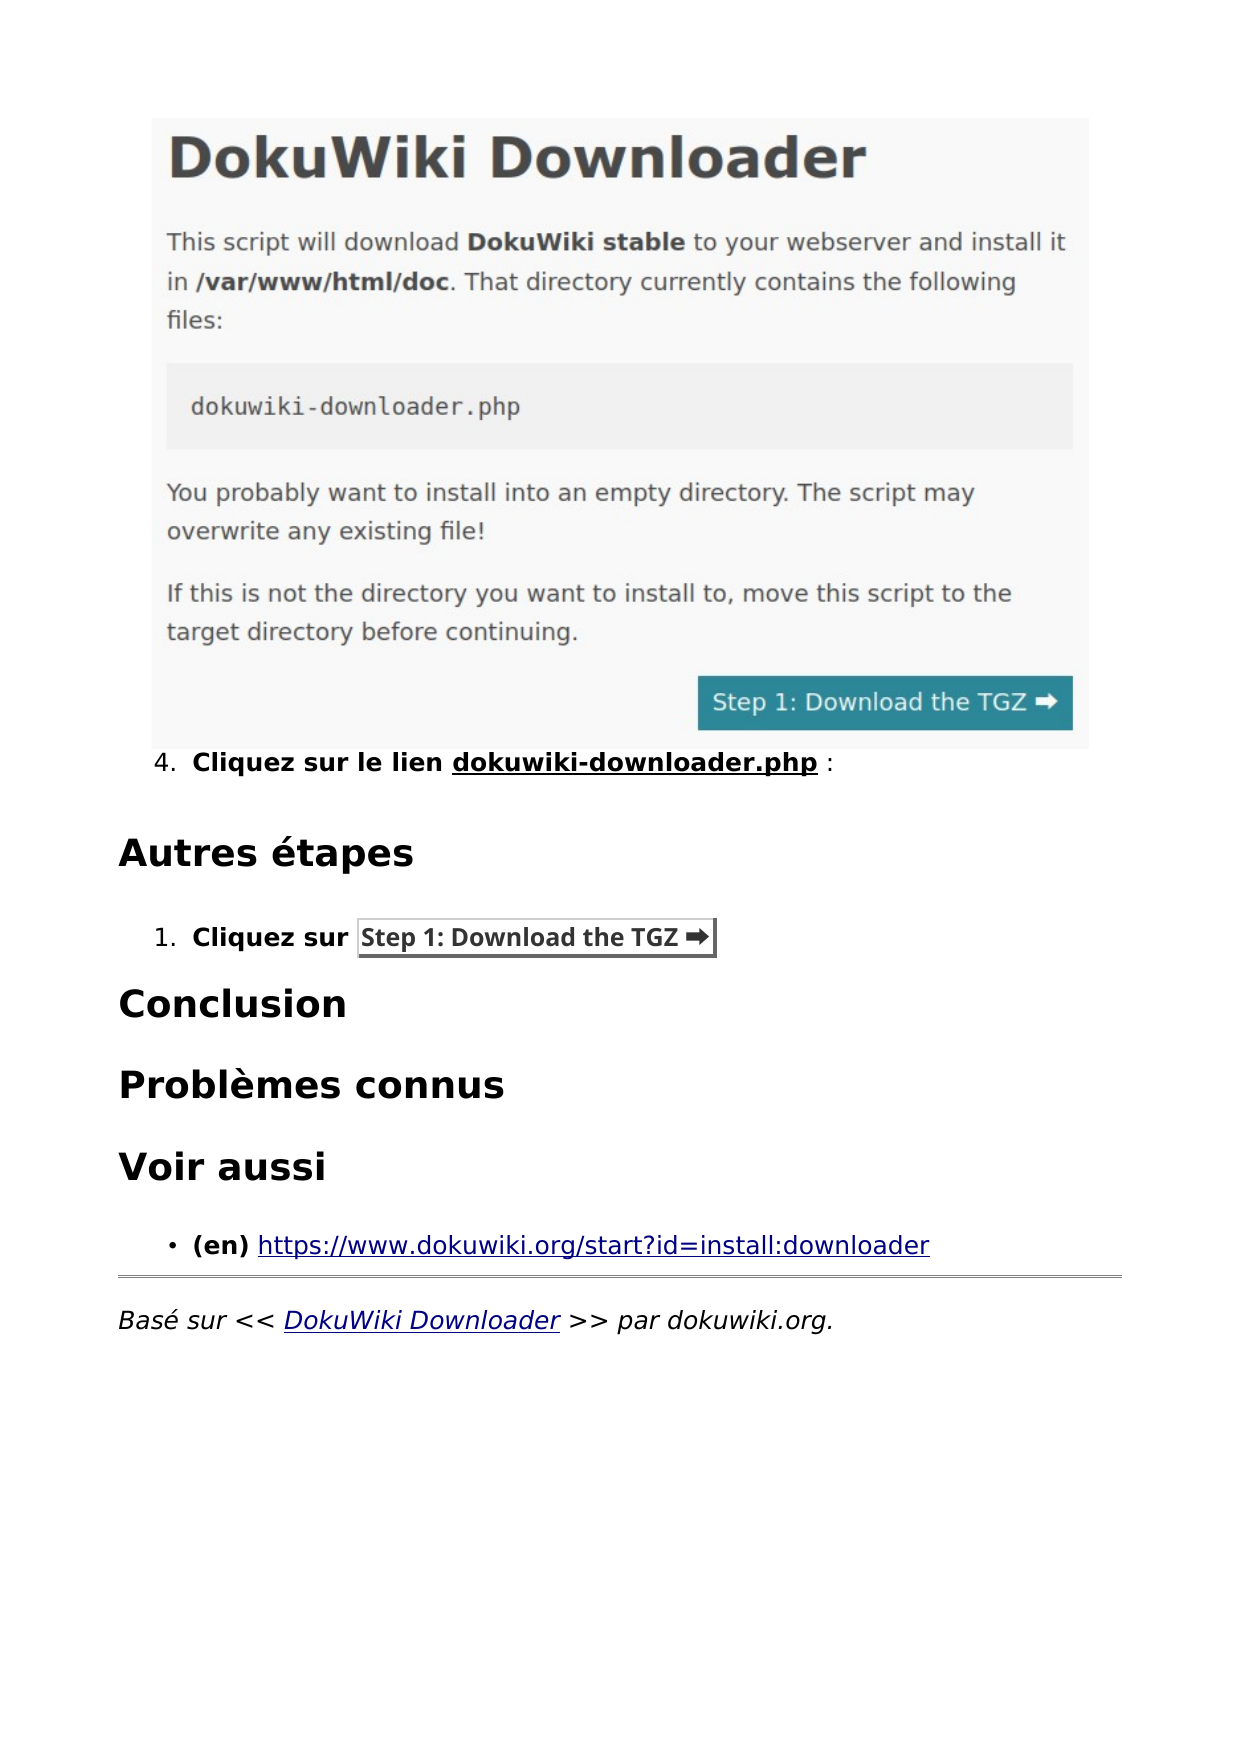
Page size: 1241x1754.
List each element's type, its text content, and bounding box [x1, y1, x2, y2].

subtitle Voir aussi [118, 1145, 1122, 1189]
subtitle Autres étapes [118, 832, 1122, 876]
list Cliquez sur Step 1: Download the TGZ ⮕ [177, 918, 357, 958]
list Cliquez sur le lien dokuwiki-downloader.php : [177, 118, 1122, 778]
list Cliquez sur Step 1: Download the TGZ ⮕ [717, 918, 1122, 958]
text Basé sur << DokuWiki Downloader >> par dokuwiki.org. [118, 1306, 1122, 1336]
subtitle Conclusion [118, 983, 1122, 1027]
list (en) https://www.dokuwiki.org/start?id=install:downloader [177, 1231, 1122, 1260]
subtitle Problèmes connus [118, 1064, 1122, 1108]
picture [151, 118, 1089, 749]
